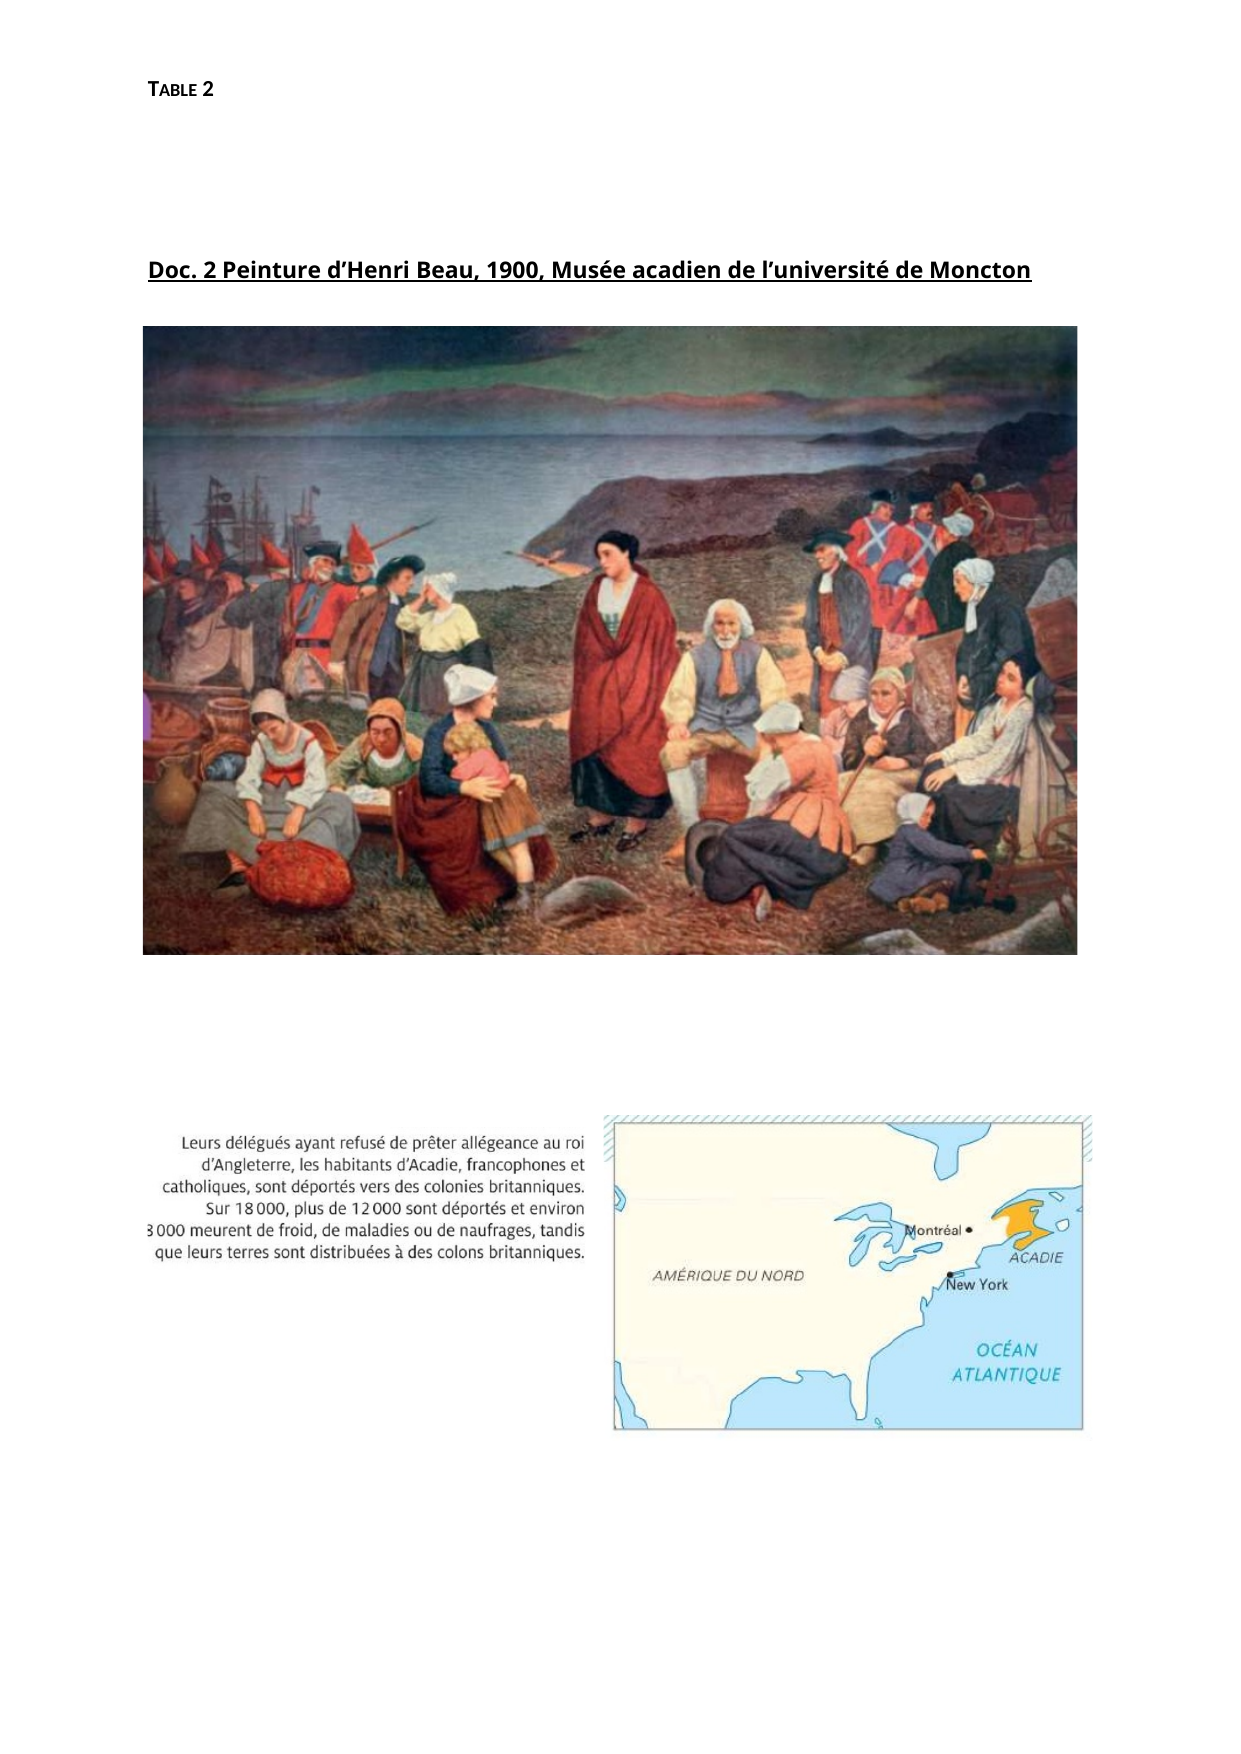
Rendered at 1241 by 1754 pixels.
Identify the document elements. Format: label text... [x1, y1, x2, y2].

text Doc. 2 Peinture d’Henri Beau, 1900, Musée acadien de l’université de Moncton [148, 254, 1093, 285]
